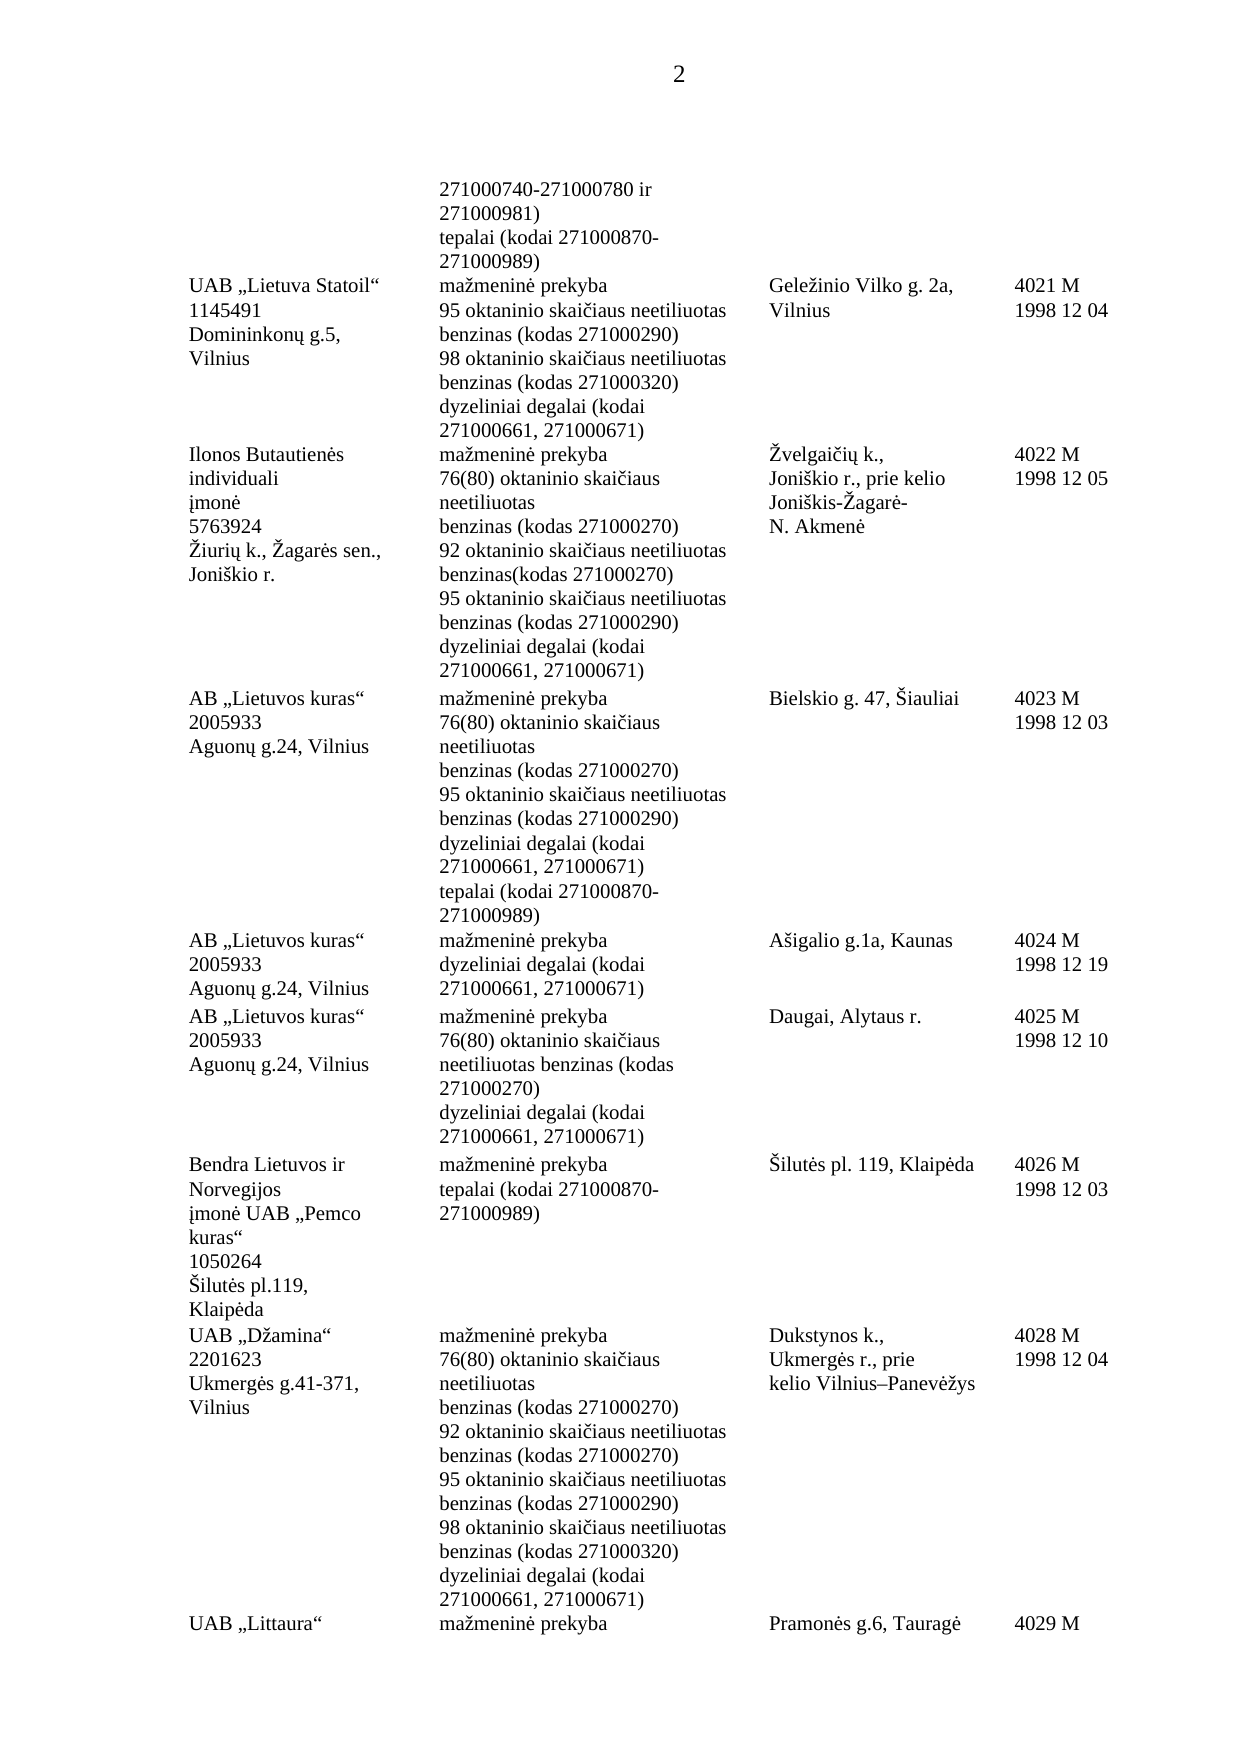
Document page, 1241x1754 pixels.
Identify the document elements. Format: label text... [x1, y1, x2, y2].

table_cell Bielskio g. 47, Šiauliai [758, 686, 1003, 927]
table_cell Dukstynos k., Ukmergės r., prie kelio Vilnius–Panevėžys [758, 1323, 1003, 1611]
table_cell Bendra Lietuvos ir Norvegijos įmonė UAB „Pemco kuras“ 1050264 Šilutės pl.119, Klaipėda [177, 1153, 428, 1322]
table_cell 4028 M 1998 12 04 [1003, 1323, 1181, 1611]
table_cell AB „Lietuvos kuras“ 2005933 Aguonų g.24, Vilnius [177, 1004, 428, 1152]
table_cell 271000740-271000780 ir 271000981) tepalai (kodai 271000870-271000989) [428, 177, 758, 273]
table_cell 4024 M 1998 12 19 [1003, 928, 1181, 1004]
table_cell Žvelgaičių k., Joniškio r., prie kelio Joniškis-Žagarė- N. Akmenė [758, 442, 1003, 686]
table_cell Daugai, Alytaus r. [758, 1004, 1003, 1152]
table_cell AB „Lietuvos kuras“ 2005933 Aguonų g.24, Vilnius [177, 686, 428, 927]
table_cell mažmeninė prekyba tepalai (kodai 271000870-271000989) [428, 1153, 758, 1322]
table_cell Ilonos Butautienės individuali įmonė 5763924 Žiurių k., Žagarės sen., Joniškio r. [177, 442, 428, 686]
table_cell mažmeninė prekyba 76(80) oktaninio skaičiaus neetiliuotas benzinas (kodas 271000270) 92 oktaninio skaičiaus neetiliuotas benzinas (kodas 271000270) 95 oktaninio skaičiaus neetiliuotas benzinas (kodas 271000290) 98 oktaninio skaičiaus neetiliuotas benzinas (kodas 271000320) dyzeliniai degalai (kodai 271000661, 271000671) [428, 1323, 758, 1611]
table_cell AB „Lietuvos kuras“ 2005933 Aguonų g.24, Vilnius [177, 928, 428, 1004]
table_cell 4023 M 1998 12 03 [1003, 686, 1181, 927]
table_cell mažmeninė prekyba [428, 1611, 758, 1636]
table_cell mažmeninė prekyba 76(80) oktaninio skaičiaus neetiliuotas benzinas (kodas 271000270) 92 oktaninio skaičiaus neetiliuotas benzinas(kodas 271000270) 95 oktaninio skaičiaus neetiliuotas benzinas (kodas 271000290) dyzeliniai degalai (kodai 271000661, 271000671) [428, 442, 758, 686]
table_cell UAB „Littaura“ [177, 1611, 428, 1636]
table_cell 4025 M 1998 12 10 [1003, 1004, 1181, 1152]
table_cell mažmeninė prekyba 76(80) oktaninio skaičiaus neetiliuotas benzinas (kodas 271000270) 95 oktaninio skaičiaus neetiliuotas benzinas (kodas 271000290) dyzeliniai degalai (kodai 271000661, 271000671) tepalai (kodai 271000870-271000989) [428, 686, 758, 927]
table_cell 4029 M [1003, 1611, 1181, 1636]
table_cell [1003, 177, 1181, 273]
table_cell Šilutės pl. 119, Klaipėda [758, 1153, 1003, 1322]
table_cell 4021 M 1998 12 04 [1003, 274, 1181, 442]
table_cell UAB „Džamina“ 2201623 Ukmergės g.41-371, Vilnius [177, 1323, 428, 1611]
table_cell UAB „Lietuva Statoil“ 1145491 Domininkonų g.5, Vilnius [177, 274, 428, 442]
table_cell Pramonės g.6, Tauragė [758, 1611, 1003, 1636]
table_cell [758, 177, 1003, 273]
table_cell mažmeninė prekyba 76(80) oktaninio skaičiaus neetiliuotas benzinas (kodas 271000270) dyzeliniai degalai (kodai 271000661, 271000671) [428, 1004, 758, 1152]
table_cell 4022 M 1998 12 05 [1003, 442, 1181, 686]
table_cell 4026 M 1998 12 03 [1003, 1153, 1181, 1322]
table_cell Ašigalio g.1a, Kaunas [758, 928, 1003, 1004]
table_cell mažmeninė prekyba 95 oktaninio skaičiaus neetiliuotas benzinas (kodas 271000290) 98 oktaninio skaičiaus neetiliuotas benzinas (kodas 271000320) dyzeliniai degalai (kodai 271000661, 271000671) [428, 274, 758, 442]
table_cell [177, 177, 428, 273]
table_cell mažmeninė prekyba dyzeliniai degalai (kodai 271000661, 271000671) [428, 928, 758, 1004]
table_cell Geležinio Vilko g. 2a, Vilnius [758, 274, 1003, 442]
